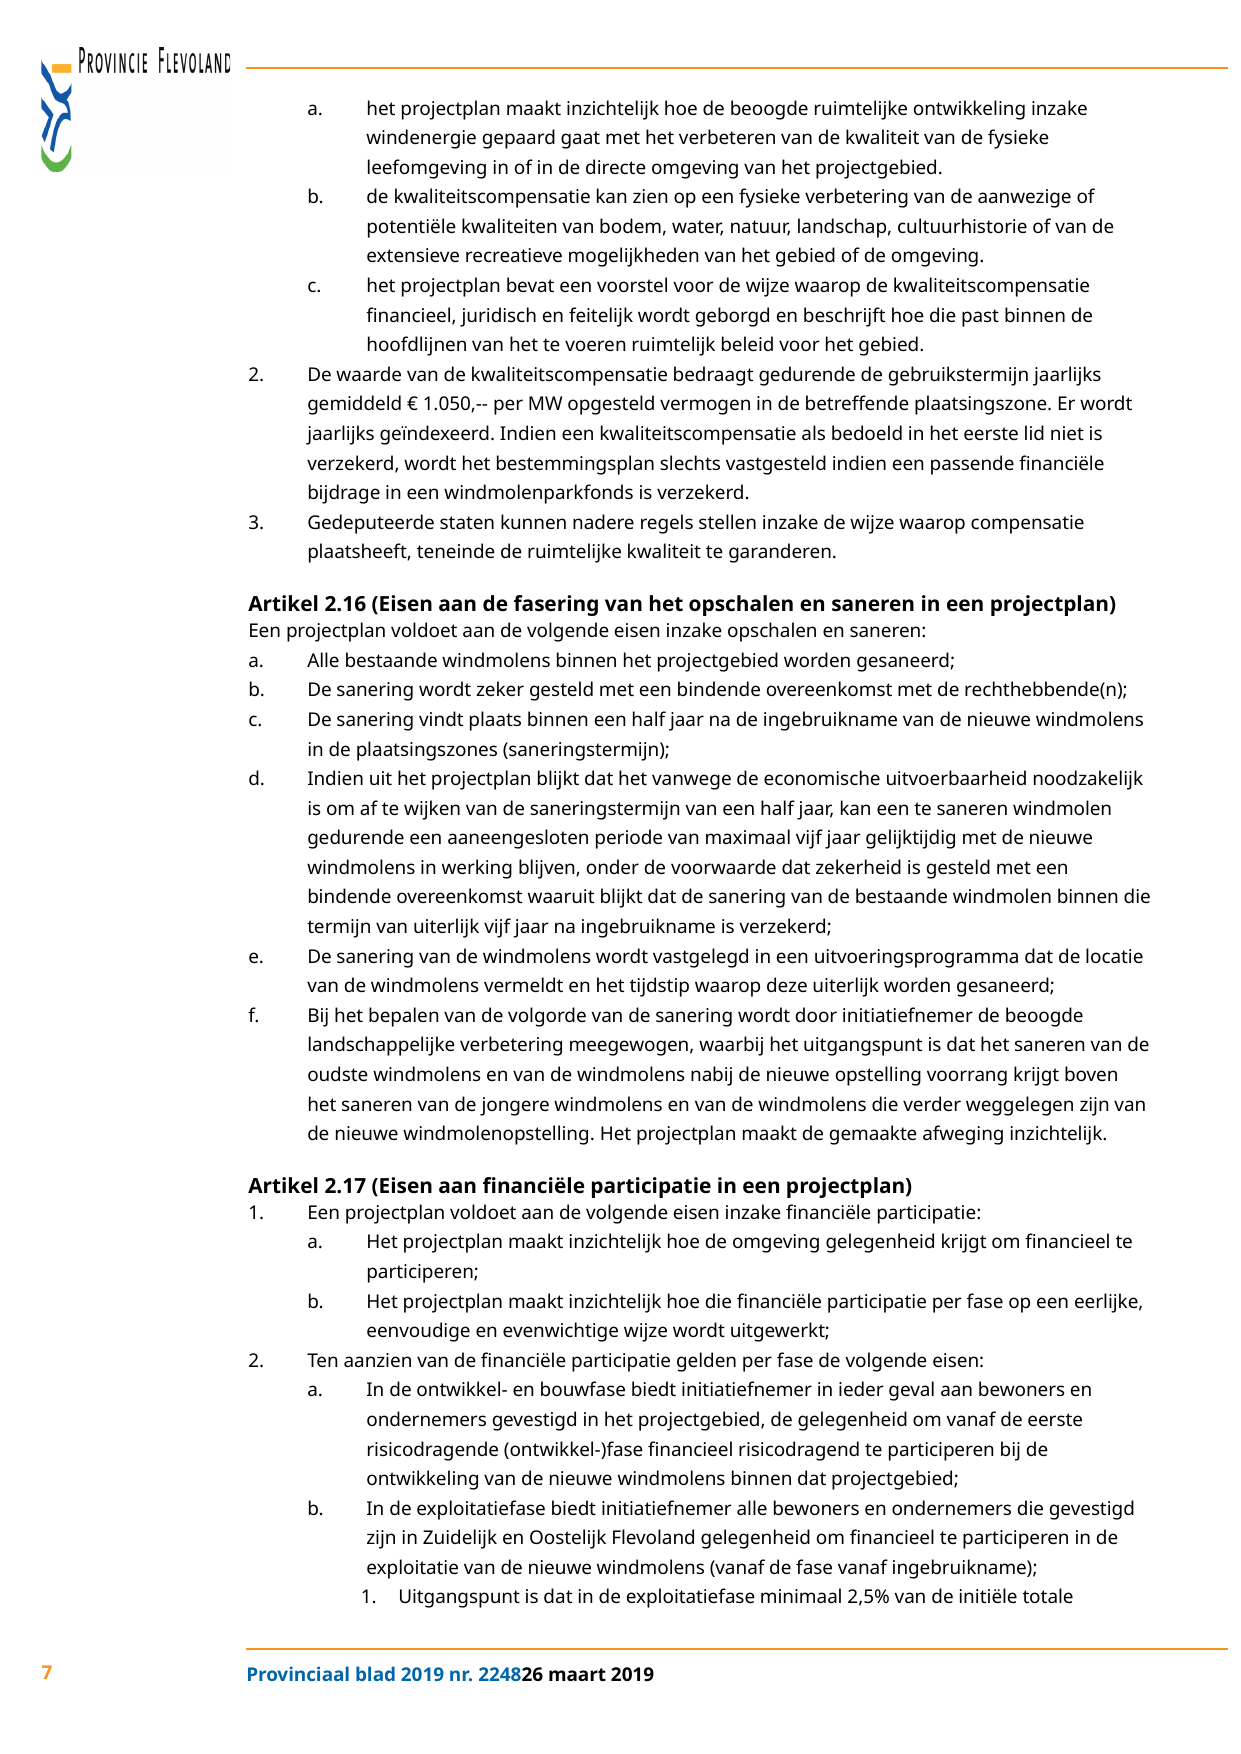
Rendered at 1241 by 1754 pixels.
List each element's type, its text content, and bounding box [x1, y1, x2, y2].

list De sanering wordt zeker gesteld met een bindende overeenkomst met de rechthebbende(n); [248, 677, 1152, 702]
list de kwaliteitscompensatie kan zien op een fysieke verbetering van de aanwezige of potentiële kwaliteiten van bodem, water, natuur, landschap, cultuurhistorie of van de extensieve recreatieve mogelijkheden van het gebied of de omgeving. [307, 183, 1152, 268]
list Alle bestaande windmolens binnen het projectgebied worden gesaneerd; [248, 647, 1152, 673]
list In de exploitatiefase biedt initiatiefnemer alle bewoners en ondernemers die gevestigd zijn in Zuidelijk en Oostelijk Flevoland gelegenheid om financieel te participeren in de exploitatie van de nieuwe windmolens (vanaf de fase vanaf ingebruikname); [307, 1495, 1152, 1580]
list Een projectplan voldoet aan de volgende eisen inzake financiële participatie: [248, 1199, 1152, 1225]
list Ten aanzien van de financiële participatie gelden per fase de volgende eisen: [248, 1347, 1152, 1373]
list De sanering van de windmolens wordt vastgelegd in een uitvoeringsprogramma dat de locatie van de windmolens vermeldt en het tijdstip waarop deze uiterlijk worden gesaneerd; [248, 943, 1152, 998]
list Het projectplan maakt inzichtelijk hoe de omgeving gelegenheid krijgt om financieel te participeren; [307, 1229, 1152, 1284]
picture [41, 47, 231, 172]
list Het projectplan maakt inzichtelijk hoe die financiële participatie per fase op een eerlijke, eenvoudige en evenwichtige wijze wordt uitgewerkt; [307, 1288, 1152, 1343]
list Uitgangspunt is dat in de exploitatiefase minimaal 2,5% van de initiële totale [361, 1584, 1152, 1609]
list De sanering vindt plaats binnen een half jaar na de ingebruikname van de nieuwe windmolens in de plaatsingszones (saneringstermijn); [248, 706, 1152, 761]
list Gedeputeerde staten kunnen nadere regels stellen inzake de wijze waarop compensatie plaatsheeft, teneinde de ruimtelijke kwaliteit te garanderen. [248, 509, 1152, 564]
list Bij het bepalen van de volgorde van de sanering wordt door initiatiefnemer de beoogde landschappelijke verbetering meegewogen, waarbij het uitgangspunt is dat het saneren van de oudste windmolens en van de windmolens nabij de nieuwe opstelling voorrang krijgt boven het saneren van de jongere windmolens en van de windmolens die verder weggelegen zijn van de nieuwe windmolenopstelling. Het projectplan maakt de gemaakte afweging inzichtelijk. [248, 1002, 1152, 1146]
list De waarde van de kwaliteitscompensatie bedraagt gedurende de gebruikstermijn jaarlijks gemiddeld € 1.050,-- per MW opgesteld vermogen in de betreffende plaatsingszone. Er wordt jaarlijks geïndexeerd. Indien een kwaliteitscompensatie als bedoeld in het eerste lid niet is verzekerd, wordt het bestemmingsplan slechts vastgesteld indien een passende financiële bijdrage in een windmolenparkfonds is verzekerd. [248, 361, 1152, 505]
text Artikel 2.17 (Eisen aan financiële participatie in een projectplan) [248, 1171, 1152, 1199]
list Indien uit het projectplan blijkt dat het vanwege de economische uitvoerbaarheid noodzakelijk is om af te wijken van de saneringstermijn van een half jaar, kan een te saneren windmolen gedurende een aaneengesloten periode van maximaal vijf jaar gelijktijdig met de nieuwe windmolens in werking blijven, onder de voorwaarde dat zekerheid is gesteld met een bindende overeenkomst waaruit blijkt dat de sanering van de bestaande windmolen binnen die termijn van uiterlijk vijf jaar na ingebruikname is verzekerd; [248, 765, 1152, 939]
text Een projectplan voldoet aan de volgende eisen inzake opschalen en saneren: [248, 617, 1152, 643]
list het projectplan bevat een voorstel voor de wijze waarop de kwaliteitscompensatie financieel, juridisch en feitelijk wordt geborgd en beschrijft hoe die past binnen de hoofdlijnen van het te voeren ruimtelijk beleid voor het gebied. [307, 272, 1152, 357]
list het projectplan maakt inzichtelijk hoe de beoogde ruimtelijke ontwikkeling inzake windenergie gepaard gaat met het verbeteren van de kwaliteit van de fysieke leefomgeving in of in de directe omgeving van het projectgebied. [307, 95, 1152, 180]
list In de ontwikkel- en bouwfase biedt initiatiefnemer in ieder geval aan bewoners en ondernemers gevestigd in het projectgebied, de gelegenheid om vanaf de eerste risicodragende (ontwikkel-)fase financieel risicodragend te participeren bij de ontwikkeling van de nieuwe windmolens binnen dat projectgebied; [307, 1377, 1152, 1491]
text Artikel 2.16 (Eisen aan de fasering van het opschalen en saneren in een projectplan) [248, 589, 1152, 617]
